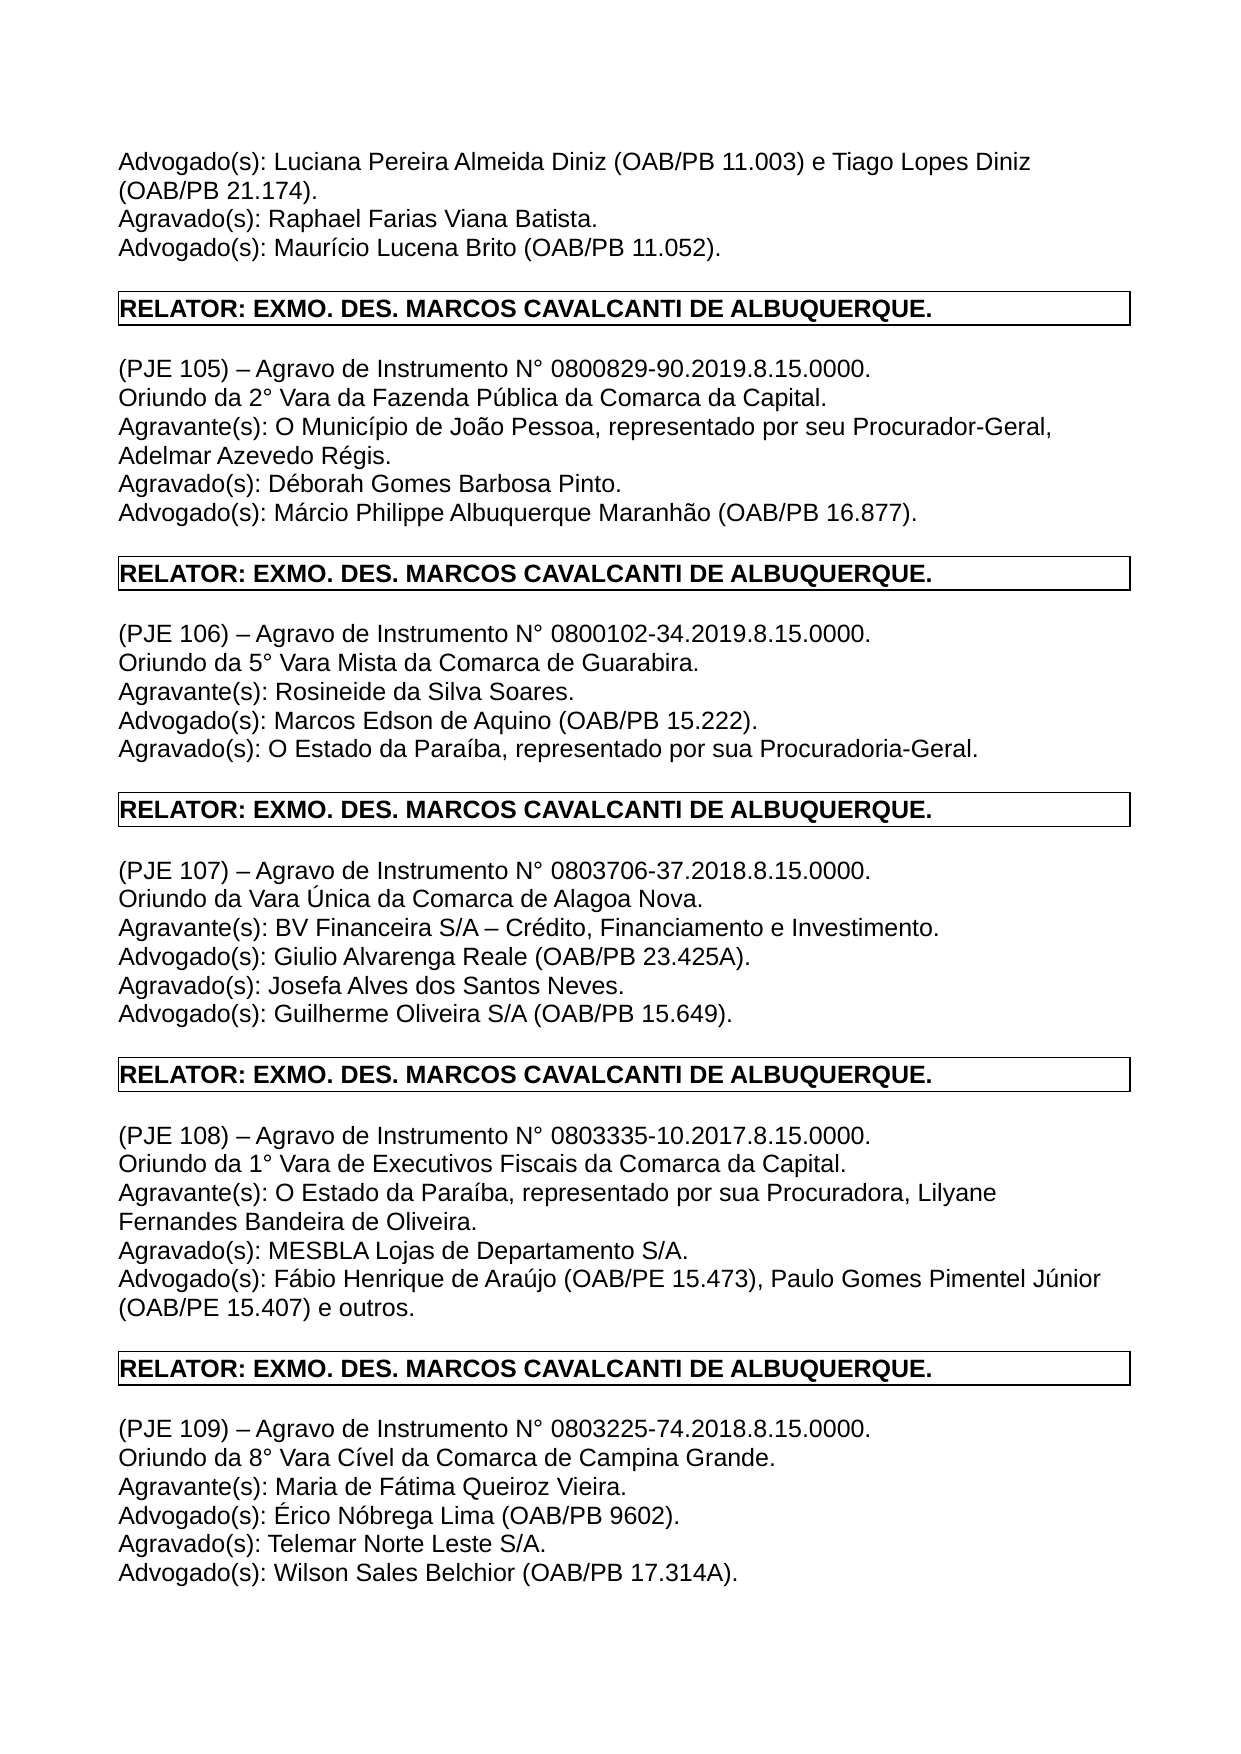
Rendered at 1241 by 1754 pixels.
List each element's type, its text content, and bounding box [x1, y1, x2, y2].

text Advogado(s): Luciana Pereira Almeida Diniz (OAB/PB 11.003) e Tiago Lopes Diniz (OAB/PB 21.174). [118, 147, 1122, 204]
text Agravante(s): Rosineide da Silva Soares. [118, 677, 1122, 706]
text Advogado(s): Guilherme Oliveira S/A (OAB/PB 15.649). [118, 999, 1122, 1028]
text Oriundo da 2° Vara da Fazenda Pública da Comarca da Capital. [118, 383, 1122, 412]
text RELATOR: EXMO. DES. MARCOS CAVALCANTI DE ALBUQUERQUE. [119, 292, 1129, 324]
text Oriundo da 1° Vara de Executivos Fiscais da Comarca da Capital. [118, 1149, 1122, 1178]
text Oriundo da 8° Vara Cível da Comarca de Campina Grande. [118, 1443, 1122, 1472]
text (PJE 109) – Agravo de Instrumento N° 0803225-74.2018.8.15.0000. [118, 1414, 1122, 1443]
text Advogado(s): Márcio Philippe Albuquerque Maranhão (OAB/PB 16.877). [118, 498, 1122, 527]
text Agravante(s): Maria de Fátima Queiroz Vieira. [118, 1472, 1122, 1501]
text Advogado(s): Fábio Henrique de Araújo (OAB/PE 15.473), Paulo Gomes Pimentel Júnior (OAB/PE 15.407) e outros. [118, 1264, 1122, 1322]
text Agravante(s): BV Financeira S/A – Crédito, Financiamento e Investimento. [118, 913, 1122, 942]
text (PJE 106) – Agravo de Instrumento N° 0800102-34.2019.8.15.0000. [118, 619, 1122, 648]
text Advogado(s): Giulio Alvarenga Reale (OAB/PB 23.425A). [118, 942, 1122, 971]
text Advogado(s): Érico Nóbrega Lima (OAB/PB 9602). [118, 1501, 1122, 1529]
text Agravado(s): O Estado da Paraíba, representado por sua Procuradoria-Geral. [118, 734, 1122, 763]
text RELATOR: EXMO. DES. MARCOS CAVALCANTI DE ALBUQUERQUE. [119, 793, 1129, 826]
text (PJE 108) – Agravo de Instrumento N° 0803335-10.2017.8.15.0000. [118, 1121, 1122, 1149]
text Agravante(s): O Estado da Paraíba, representado por sua Procuradora, Lilyane Fernandes Bandeira de Oliveira. [118, 1178, 1122, 1236]
text RELATOR: EXMO. DES. MARCOS CAVALCANTI DE ALBUQUERQUE. [119, 1352, 1129, 1384]
text Agravado(s): Déborah Gomes Barbosa Pinto. [118, 469, 1122, 498]
text (PJE 105) – Agravo de Instrumento N° 0800829-90.2019.8.15.0000. [118, 354, 1122, 383]
text Advogado(s): Maurício Lucena Brito (OAB/PB 11.052). [118, 233, 1122, 262]
text (PJE 107) – Agravo de Instrumento N° 0803706-37.2018.8.15.0000. [118, 856, 1122, 884]
text Advogado(s): Marcos Edson de Aquino (OAB/PB 15.222). [118, 706, 1122, 734]
text Oriundo da Vara Única da Comarca de Alagoa Nova. [118, 884, 1122, 913]
text Agravante(s): O Município de João Pessoa, representado por seu Procurador-Geral, Adelmar Azevedo Régis. [118, 412, 1122, 469]
text Agravado(s): Raphael Farias Viana Batista. [118, 204, 1122, 233]
text Agravado(s): Josefa Alves dos Santos Neves. [118, 971, 1122, 999]
text RELATOR: EXMO. DES. MARCOS CAVALCANTI DE ALBUQUERQUE. [119, 1058, 1129, 1091]
text Agravado(s): Telemar Norte Leste S/A. [118, 1529, 1122, 1558]
text Agravado(s): MESBLA Lojas de Departamento S/A. [118, 1236, 1122, 1264]
text Advogado(s): Wilson Sales Belchior (OAB/PB 17.314A). [118, 1558, 1122, 1587]
text RELATOR: EXMO. DES. MARCOS CAVALCANTI DE ALBUQUERQUE. [119, 557, 1129, 589]
text Oriundo da 5° Vara Mista da Comarca de Guarabira. [118, 648, 1122, 677]
